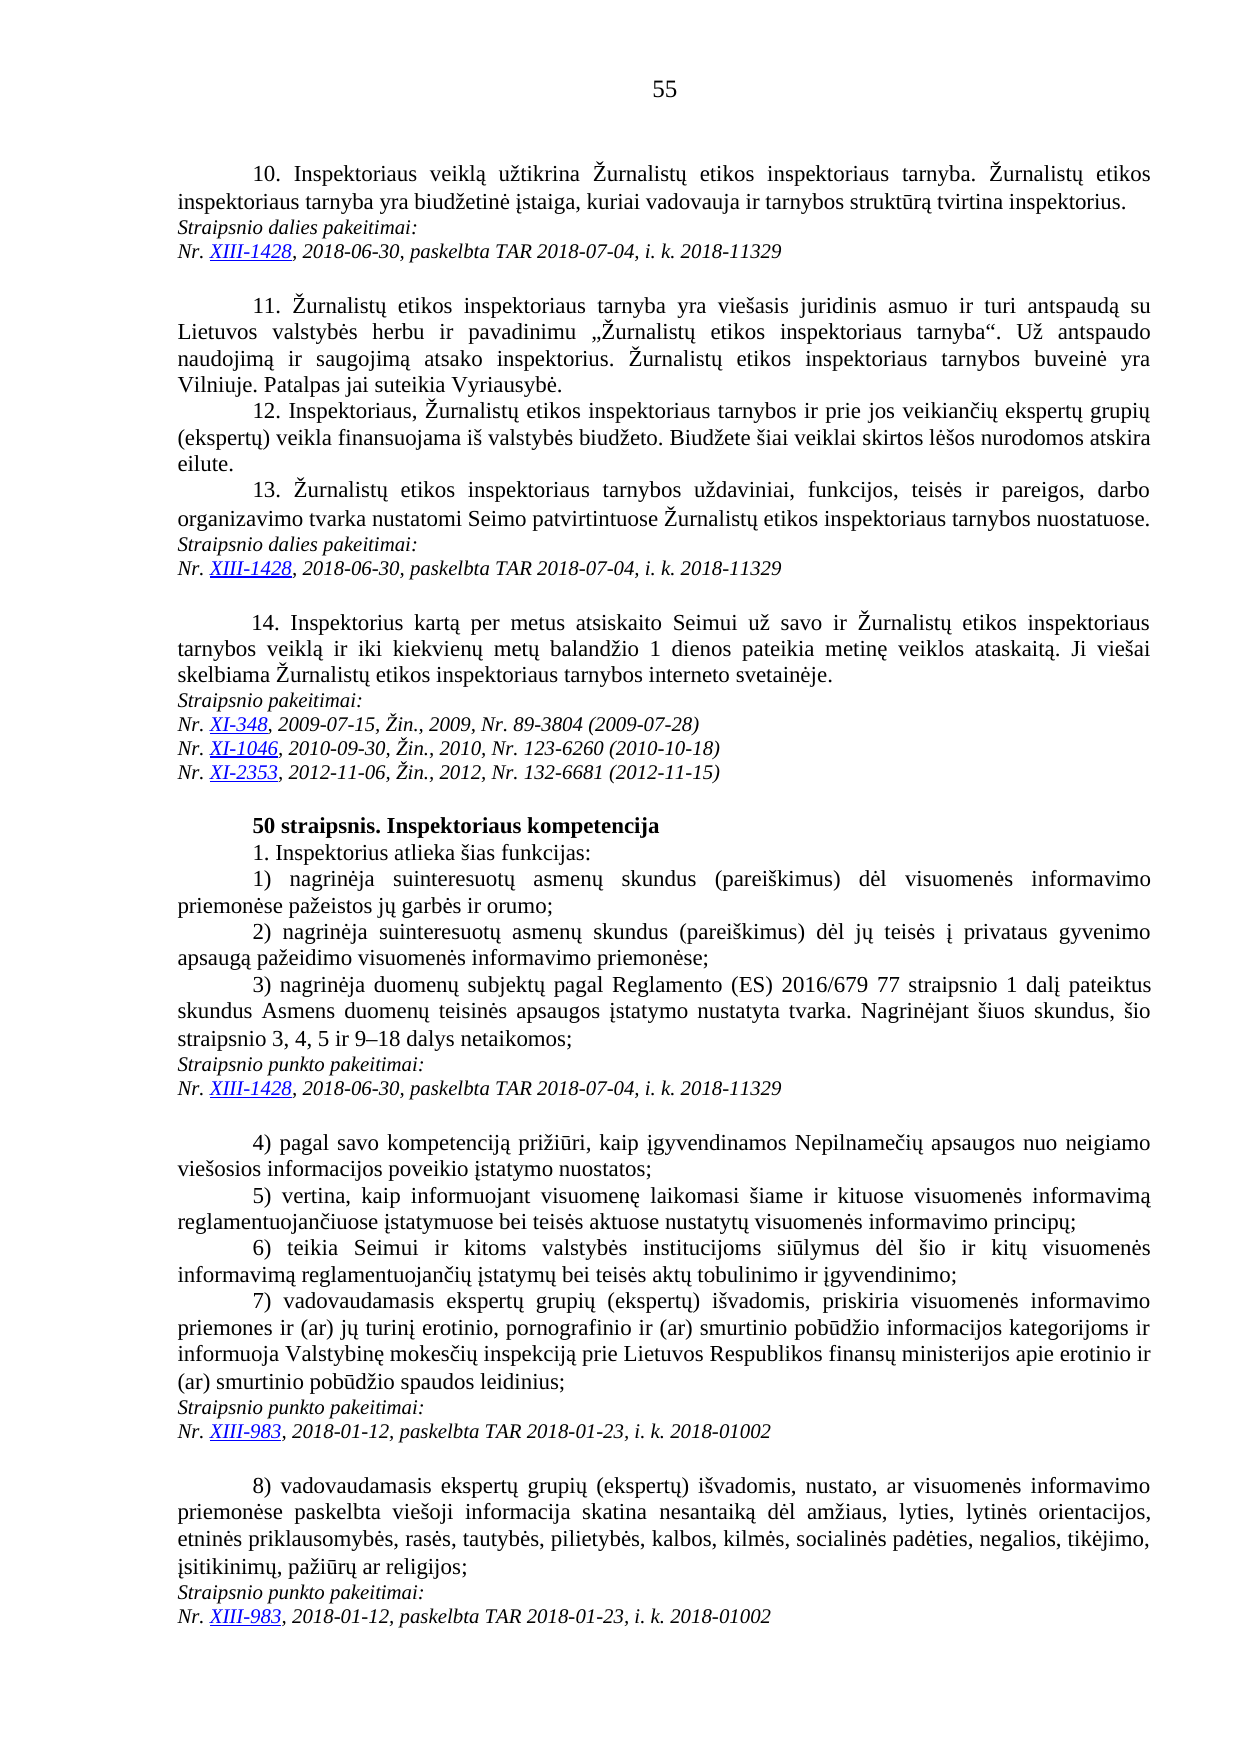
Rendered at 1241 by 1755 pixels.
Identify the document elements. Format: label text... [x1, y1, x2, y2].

text Nr. XI-2353, 2012-11-06, Žin., 2012, Nr. 132-6681 (2012-11-15) [177, 760, 1152, 784]
text 3) nagrinėja duomenų subjektų pagal Reglamento (ES) 2016/679 77 straipsnio 1 dalį pateiktus skundus Asmens duomenų teisinės apsaugos įstatymo nustatyta tvarka. Nagrinėjant šiuos skundus, šio straipsnio 3, 4, 5 ir 9–18 dalys netaikomos; [177, 971, 1152, 1052]
text Nr. XIII-983, 2018-01-12, paskelbta TAR 2018-01-23, i. k. 2018-01002 [177, 1419, 1152, 1443]
text 8) vadovaudamasis ekspertų grupių (ekspertų) išvadomis, nustato, ar visuomenės informavimo priemonėse paskelbta viešoji informacija skatina nesantaiką dėl amžiaus, lyties, lytinės orientacijos, etninės priklausomybės, rasės, tautybės, pilietybės, kalbos, kilmės, socialinės padėties, negalios, tikėjimo, įsitikinimų, pažiūrų ar religijos; [177, 1472, 1152, 1580]
text 1) nagrinėja suinteresuotų asmenų skundus (pareiškimus) dėl visuomenės informavimo priemonėse pažeistos jų garbės ir orumo; [177, 865, 1152, 918]
text Straipsnio dalies pakeitimai: [177, 215, 1152, 239]
text Nr. XI-1046, 2010-09-30, Žin., 2010, Nr. 123-6260 (2010-10-18) [177, 736, 1152, 760]
text 13. Žurnalistų etikos inspektoriaus tarnybos uždaviniai, funkcijos, teisės ir pareigos, darbo organizavimo tvarka nustatomi Seimo patvirtintuose Žurnalistų etikos inspektoriaus tarnybos nuostatuose. [177, 477, 1152, 532]
text Nr. XI-348, 2009-07-15, Žin., 2009, Nr. 89-3804 (2009-07-28) [177, 712, 1152, 736]
text 11. Žurnalistų etikos inspektoriaus tarnyba yra viešasis juridinis asmuo ir turi antspaudą su Lietuvos valstybės herbu ir pavadinimu „Žurnalistų etikos inspektoriaus tarnyba“. Už antspaudo naudojimą ir saugojimą atsako inspektorius. Žurnalistų etikos inspektoriaus tarnybos buveinė yra Vilniuje. Patalpas jai suteikia Vyriausybė. [177, 292, 1152, 397]
text 14. Inspektorius kartą per metus atsiskaito Seimui už savo ir Žurnalistų etikos inspektoriaus tarnybos veiklą ir iki kiekvienų metų balandžio 1 dienos pateikia metinę veiklos ataskaitą. Ji viešai skelbiama Žurnalistų etikos inspektoriaus tarnybos interneto svetainėje. [177, 608, 1152, 688]
text Nr. XIII-1428, 2018-06-30, paskelbta TAR 2018-07-04, i. k. 2018-11329 [177, 239, 1152, 263]
text 2) nagrinėja suinteresuotų asmenų skundus (pareiškimus) dėl jų teisės į privataus gyvenimo apsaugą pažeidimo visuomenės informavimo priemonėse; [177, 918, 1152, 971]
text Straipsnio dalies pakeitimai: [177, 532, 1152, 556]
text 12. Inspektoriaus, Žurnalistų etikos inspektoriaus tarnybos ir prie jos veikiančių ekspertų grupių (ekspertų) veikla finansuojama iš valstybės biudžeto. Biudžete šiai veiklai skirtos lėšos nurodomos atskira eilute. [177, 397, 1152, 477]
text 6) teikia Seimui ir kitoms valstybės institucijoms siūlymus dėl šio ir kitų visuomenės informavimą reglamentuojančių įstatymų bei teisės aktų tobulinimo ir įgyvendinimo; [177, 1234, 1152, 1287]
text 5) vertina, kaip informuojant visuomenę laikomasi šiame ir kituose visuomenės informavimą reglamentuojančiuose įstatymuose bei teisės aktuose nustatytų visuomenės informavimo principų; [177, 1182, 1152, 1234]
text Nr. XIII-983, 2018-01-12, paskelbta TAR 2018-01-23, i. k. 2018-01002 [177, 1604, 1152, 1628]
text Straipsnio punkto pakeitimai: [177, 1580, 1152, 1604]
text 50 straipsnis. Inspektoriaus kompetencija [177, 813, 1152, 839]
text Straipsnio punkto pakeitimai: [177, 1052, 1152, 1076]
text Nr. XIII-1428, 2018-06-30, paskelbta TAR 2018-07-04, i. k. 2018-11329 [177, 556, 1152, 580]
text 1. Inspektorius atlieka šias funkcijas: [177, 839, 1152, 865]
text Nr. XIII-1428, 2018-06-30, paskelbta TAR 2018-07-04, i. k. 2018-11329 [177, 1076, 1152, 1100]
text Straipsnio pakeitimai: [177, 688, 1152, 712]
text Straipsnio punkto pakeitimai: [177, 1395, 1152, 1419]
text 4) pagal savo kompetenciją prižiūri, kaip įgyvendinamos Nepilnamečių apsaugos nuo neigiamo viešosios informacijos poveikio įstatymo nuostatos; [177, 1129, 1152, 1182]
text 7) vadovaudamasis ekspertų grupių (ekspertų) išvadomis, priskiria visuomenės informavimo priemones ir (ar) jų turinį erotinio, pornografinio ir (ar) smurtinio pobūdžio informacijos kategorijoms ir informuoja Valstybinę mokesčių inspekciją prie Lietuvos Respublikos finansų ministerijos apie erotinio ir (ar) smurtinio pobūdžio spaudos leidinius; [177, 1287, 1152, 1395]
text 10. Inspektoriaus veiklą užtikrina Žurnalistų etikos inspektoriaus tarnyba. Žurnalistų etikos inspektoriaus tarnyba yra biudžetinė įstaiga, kuriai vadovauja ir tarnybos struktūrą tvirtina inspektorius. [177, 160, 1152, 215]
